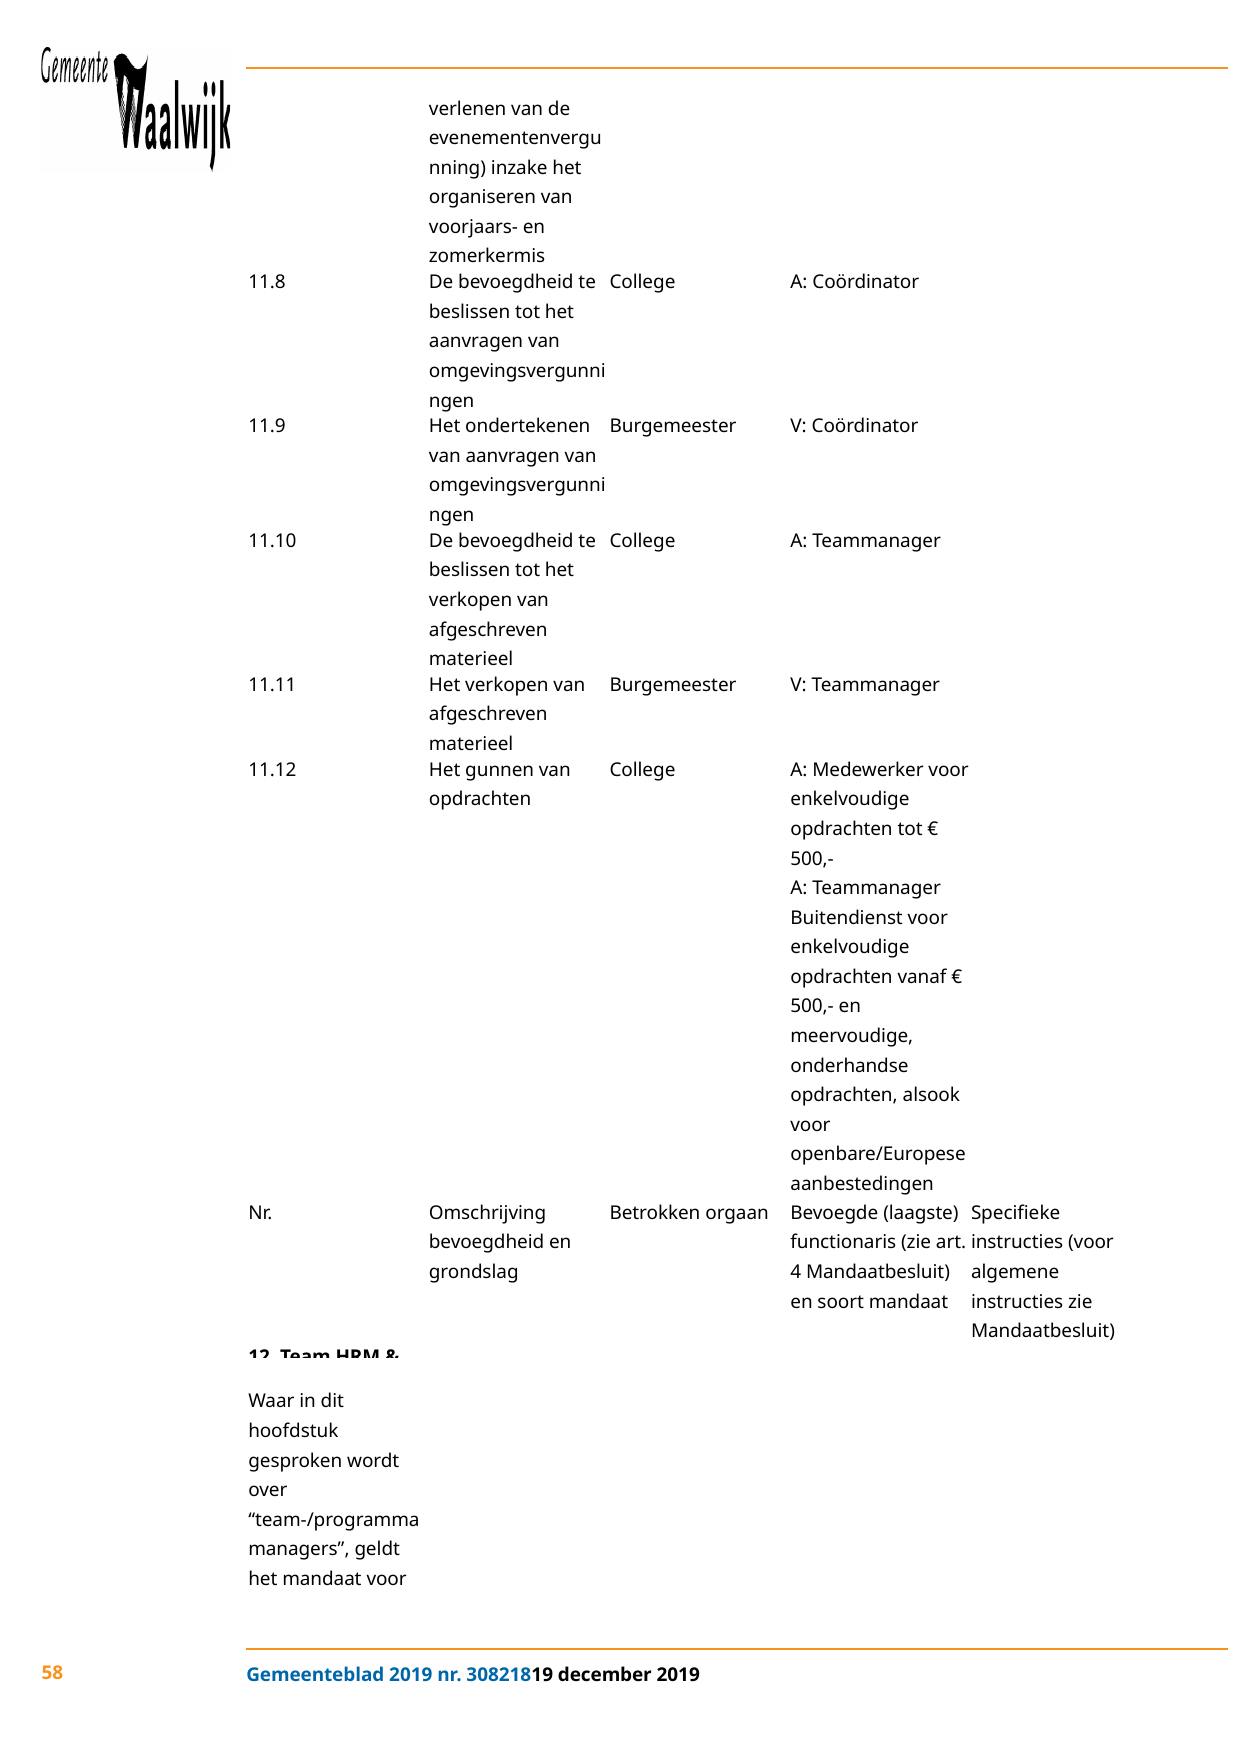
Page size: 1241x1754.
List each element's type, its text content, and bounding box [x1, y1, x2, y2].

table_cell A: Coördinator [790, 269, 971, 412]
table_cell Het ondertekenen van aanvragen van omgevingsvergunningen [429, 413, 609, 527]
table_cell [971, 671, 1152, 756]
table_cell 11.8 [248, 269, 429, 412]
table_cell De bevoegdheid te beslissen tot het verkopen van afgeschreven materieel [429, 527, 609, 671]
table_cell [609, 95, 790, 268]
table_cell College [609, 756, 790, 1196]
table_header Bevoegde (laagste) functionaris (zie art. 4 Mandaatbesluit) en soort mandaat [790, 1199, 971, 1343]
table_cell De bevoegdheid te beslissen tot het aanvragen van omgevingsvergunningen [429, 269, 609, 412]
table_header Nr. [248, 1199, 429, 1343]
table_cell 11.12 [248, 756, 429, 1196]
table_cell Burgemeester [609, 671, 790, 756]
table_cell College [609, 527, 790, 671]
table_cell A: Medewerker voor enkelvoudige opdrachten tot € 500,- A: Teammanager Buitendienst voor enkelvoudige opdrachten vanaf € 500,- en meervoudige, onderhandse opdrachten, alsook voor openbare/Europese aanbestedingen [790, 756, 971, 1196]
table_header Betrokken orgaan [609, 1199, 790, 1343]
table_cell 11.10 [248, 527, 429, 671]
table_cell Het gunnen van opdrachten [429, 756, 609, 1196]
table_cell A: Teammanager [790, 527, 971, 671]
table_cell [248, 95, 429, 268]
table_cell V: Coördinator [790, 413, 971, 527]
table_cell Burgemeester [609, 413, 790, 527]
table_header Omschrijving bevoegdheid en grondslag [429, 1199, 609, 1343]
table_cell [971, 527, 1152, 671]
table_cell College [609, 269, 790, 412]
table_cell verlenen van de evenementenvergunning) inzake het organiseren van voorjaars- en zomerkermis [429, 95, 609, 268]
table_cell Het verkopen van afgeschreven materieel [429, 671, 609, 756]
table_cell [790, 95, 971, 268]
table_cell V: Teammanager [790, 671, 971, 756]
table_header Specifieke instructies (voor algemene instructies zie Mandaatbesluit) [971, 1199, 1152, 1343]
table_cell 12. Team HRM & Ondersteuning Waar in dit hoofdstuk gesproken wordt over “team-/programmamanagers”, geldt het mandaat voor de teammanager van het betreffende team, de teammanager HRMO en de programmamanagers. Waar in dit hoofdstuk gesproken wordt over “directeur”, geldt het mandaat voor de directeur met het betreffende aandachtsgebied. Wanneer dit echter tot gevolg zou hebben dat de directeur over zichzelf beslist, geldt het mandaat voor de andere directeur. [248, 1343, 429, 1591]
table_cell 11.9 [248, 413, 429, 527]
table_cell [971, 269, 1152, 412]
table_cell [971, 756, 1152, 1196]
table_cell [971, 413, 1152, 527]
picture [41, 47, 231, 172]
table_cell 11.11 [248, 671, 429, 756]
table_cell [971, 95, 1152, 268]
